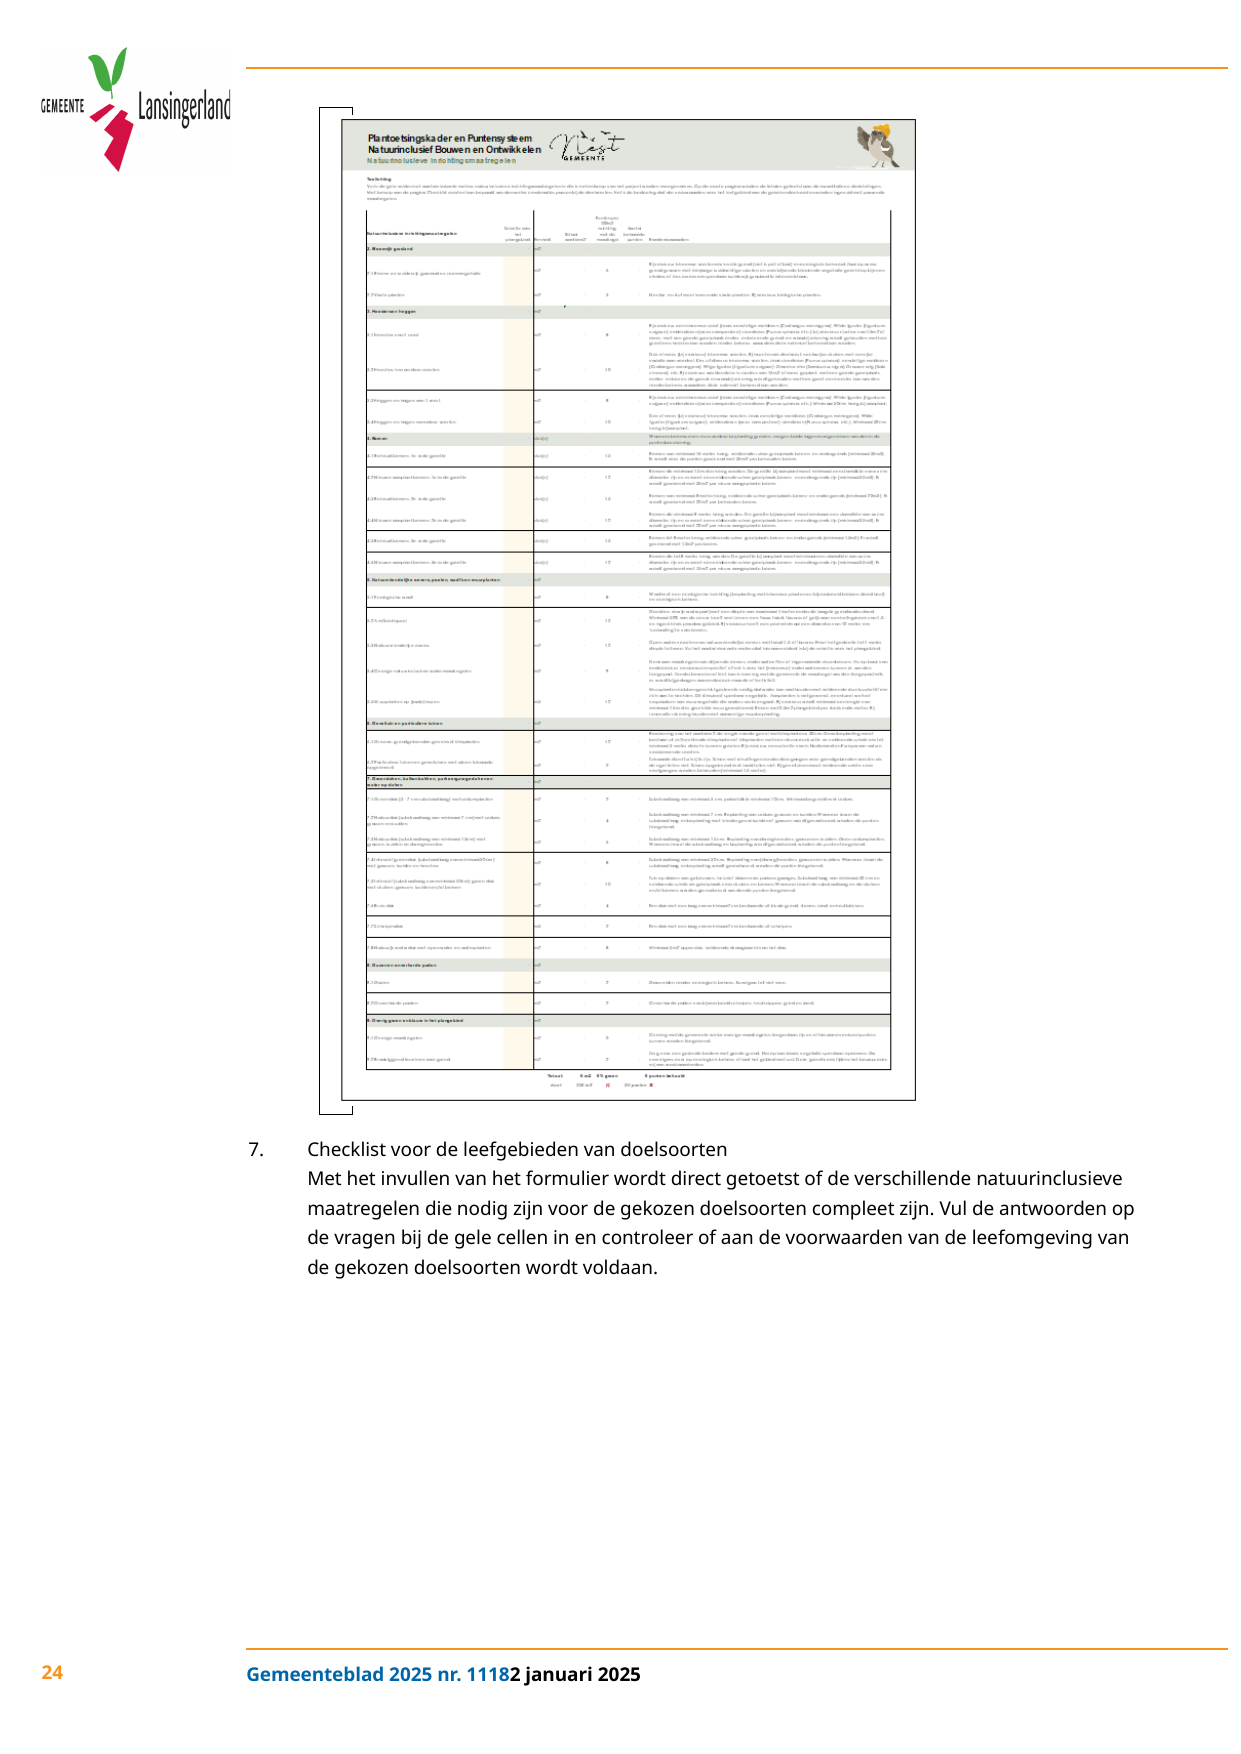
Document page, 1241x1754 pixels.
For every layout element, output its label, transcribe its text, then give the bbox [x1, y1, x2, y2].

list Met het invullen van het formulier wordt direct getoetst of de verschillende natuurinclusieve maatregelen die nodig zijn voor de gekozen doelsoorten compleet zijn. Vul de antwoorden op de vragen bij de gele cellen in en controleer of aan de voorwaarden van de leefomgeving van de gekozen doelsoorten wordt voldaan. [248, 1165, 1152, 1280]
picture [41, 47, 231, 172]
list Checklist voor de leefgebieden van doelsoorten [248, 1136, 1152, 1161]
picture [327, 115, 919, 1106]
